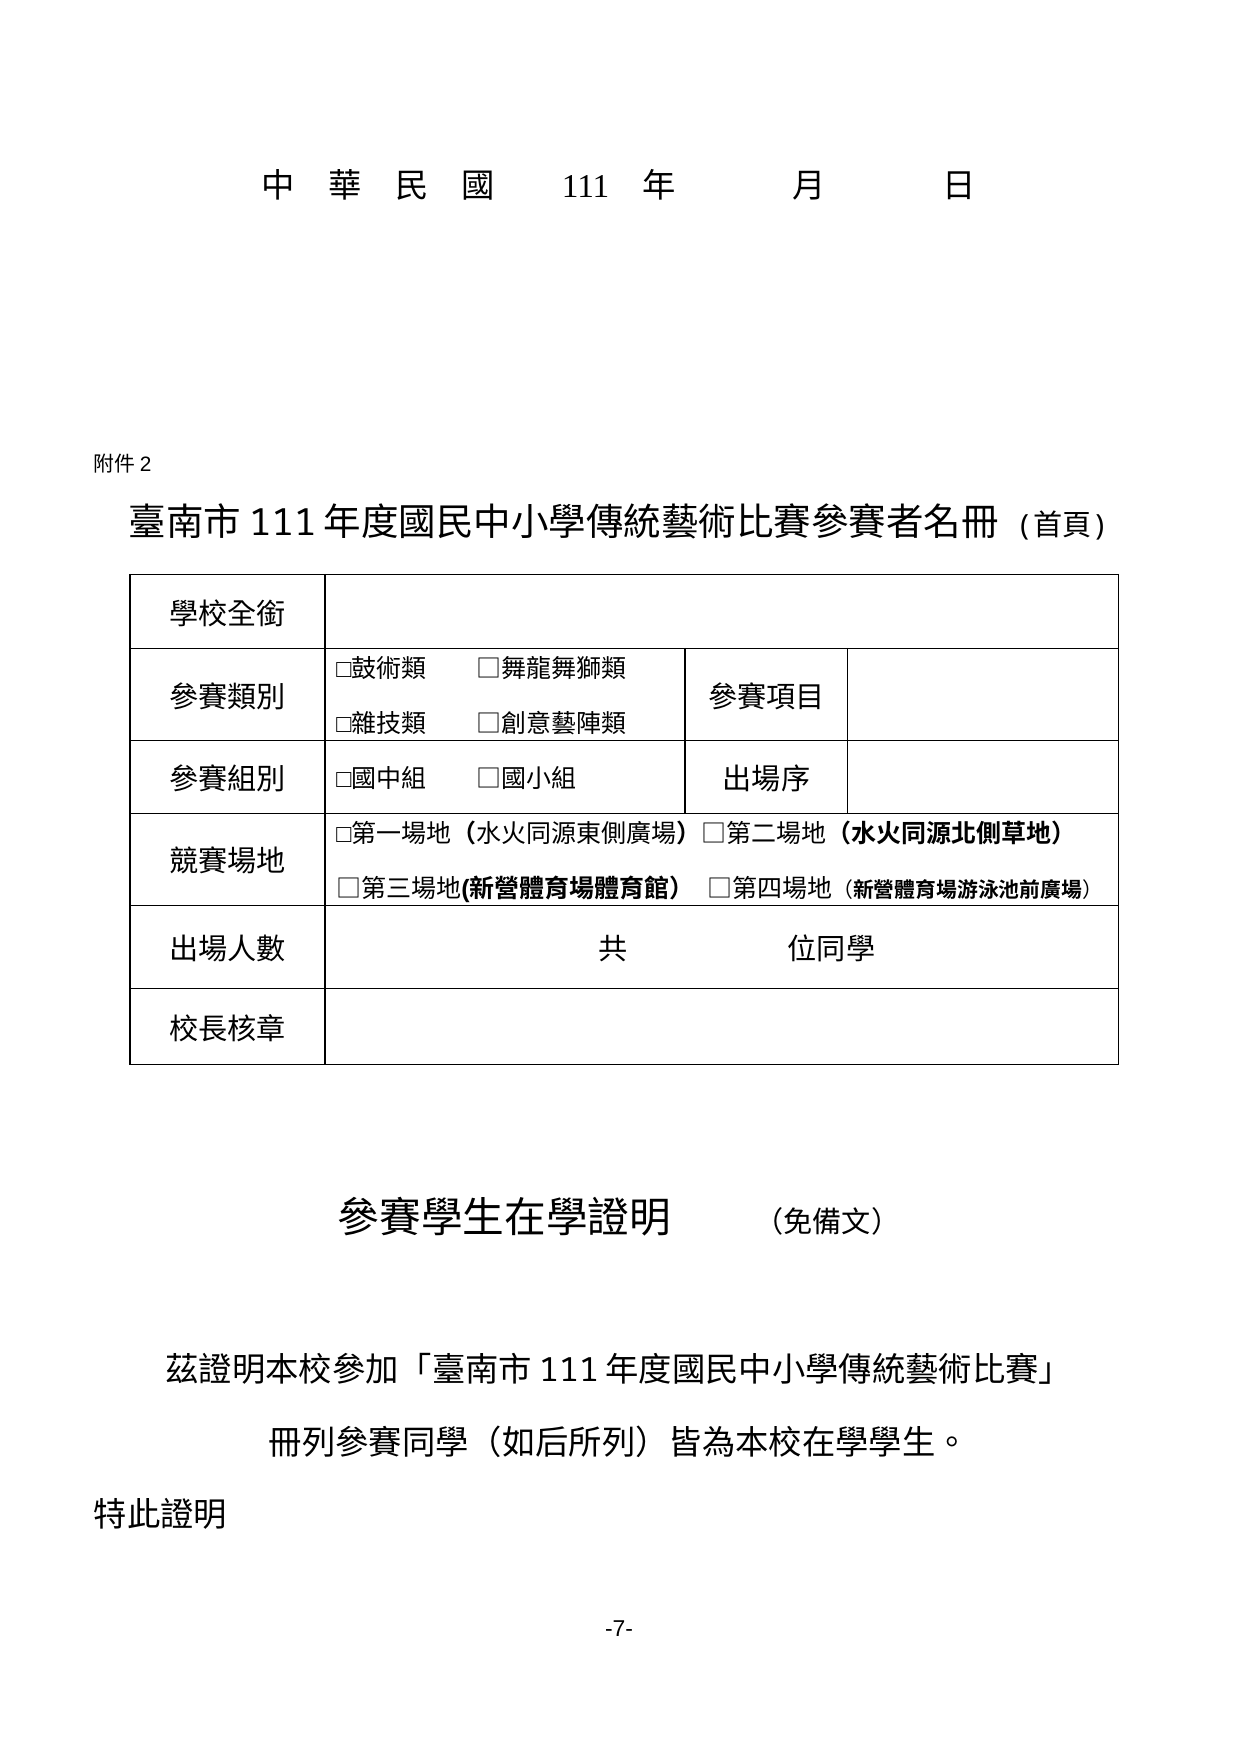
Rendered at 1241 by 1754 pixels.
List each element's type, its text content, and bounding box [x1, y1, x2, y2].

text 中 華 民 國 111 年 月 日 [94, 159, 1144, 207]
table_cell □國中組 □國小組 [326, 741, 684, 812]
table_cell □第一場地（水火同源東側廣場）□第二場地（水火同源北側草地） □第三場地(新營體育場體育館） □第四場地（新營體育場游泳池前廣場） [326, 814, 1118, 904]
table_cell [848, 649, 1118, 739]
table_cell □鼓術類 □舞龍舞獅類 □雜技類 □創意藝陣類 [326, 649, 684, 739]
text 附件2 [94, 447, 1144, 477]
table_header 學校全銜 [131, 575, 324, 648]
text 臺南市111年度國民中小學傳統藝術比賽參賽者名冊 (首頁) [94, 492, 1144, 547]
table_cell [326, 989, 1118, 1064]
table_header [326, 575, 1118, 648]
text 參賽學生在學證明 （免備文） [94, 1184, 1144, 1245]
table_cell 出場人數 [131, 906, 324, 988]
table_cell 競賽場地 [131, 814, 324, 904]
text 茲證明本校參加「臺南市111年度國民中小學傳統藝術比賽」 [94, 1343, 1144, 1391]
table_cell 參賽組別 [131, 741, 324, 812]
table_cell 校長核章 [131, 989, 324, 1064]
table_cell 出場序 [686, 741, 847, 812]
text 特此證明 [94, 1488, 1144, 1536]
table_cell 參賽項目 [686, 649, 847, 739]
table_cell 參賽類別 [131, 649, 324, 739]
table_cell 共 位同學 [326, 906, 1118, 988]
text 冊列參賽同學（如后所列）皆為本校在學學生。 [94, 1416, 1144, 1464]
table_cell [848, 741, 1118, 812]
